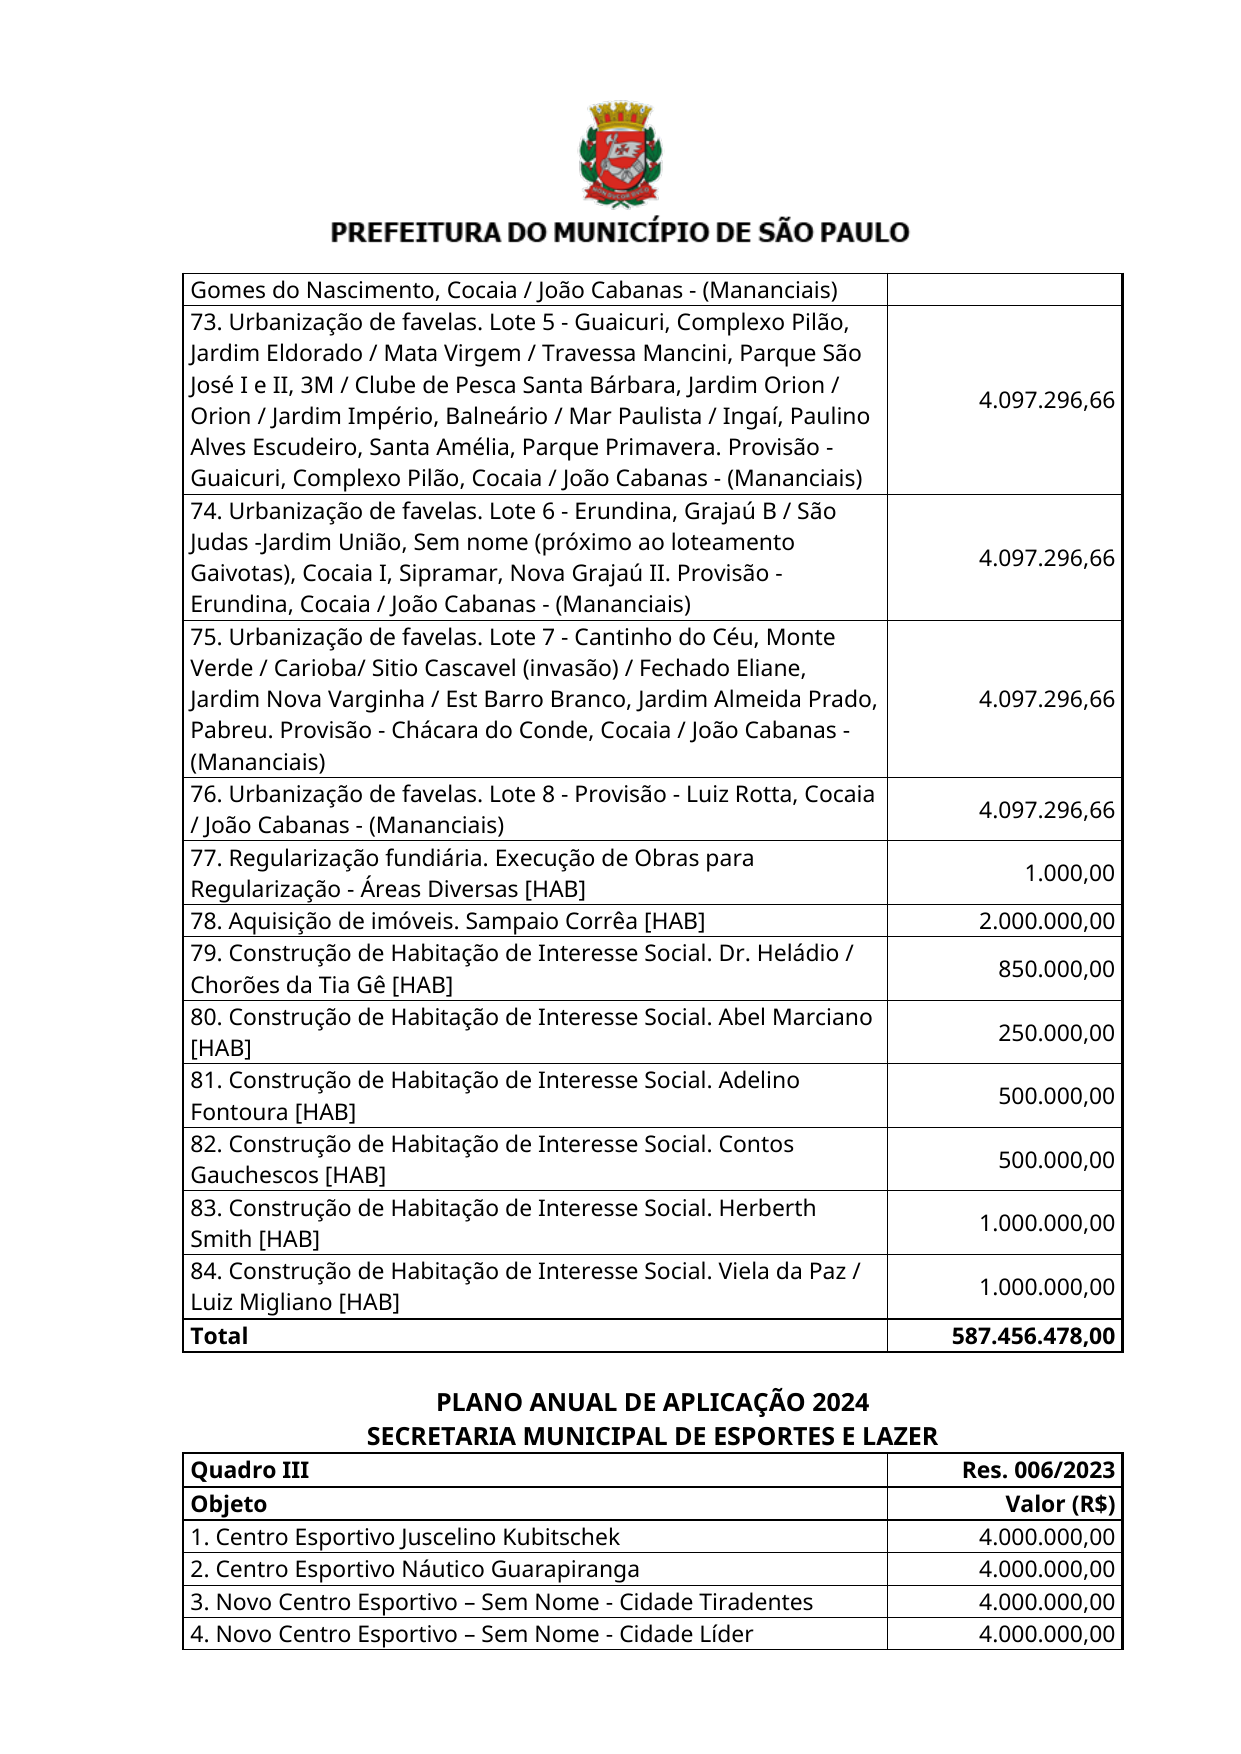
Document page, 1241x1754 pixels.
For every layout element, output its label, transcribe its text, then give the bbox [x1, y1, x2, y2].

table_cell 1.000,00 [888, 841, 1121, 904]
table_cell 2. Centro Esportivo Náutico Guarapiranga [184, 1553, 887, 1584]
table_cell 4.097.296,66 [888, 778, 1121, 840]
table_cell [887, 1353, 1122, 1384]
table_cell 1.000.000,00 [888, 1255, 1121, 1317]
table_cell Gomes do Nascimento, Cocaia / João Cabanas - (Mananciais) [184, 274, 887, 305]
table_cell 4.097.296,66 [888, 495, 1121, 619]
table_cell 73. Urbanização de favelas. Lote 5 - Guaicuri, Complexo Pilão, Jardim Eldorado / Mata Virgem / Travessa Mancini, Parque São José I e II, 3M / Clube de Pesca Santa Bárbara, Jardim Orion / Orion / Jardim Império, Balneário / Mar Paulista / Ingaí, Paulino Alves Escudeiro, Santa Amélia, Parque Primavera. Provisão - Guaicuri, Complexo Pilão, Cocaia / João Cabanas - (Mananciais) [184, 306, 887, 493]
table_cell 78. Aquisição de imóveis. Sampaio Corrêa [HAB] [184, 905, 887, 936]
table_cell 75. Urbanização de favelas. Lote 7 - Cantinho do Céu, Monte Verde / Carioba/ Sitio Cascavel (invasão) / Fechado Eliane, Jardim Nova Varginha / Est Barro Branco, Jardim Almeida Prado, Pabreu. Provisão - Chácara do Conde, Cocaia / João Cabanas - (Mananciais) [184, 621, 887, 777]
table_cell 81. Construção de Habitação de Interesse Social. Adelino Fontoura [HAB] [184, 1064, 887, 1127]
table_cell 4.097.296,66 [888, 306, 1121, 493]
table_cell 83. Construção de Habitação de Interesse Social. Herberth Smith [HAB] [184, 1191, 887, 1254]
table_cell 4.000.000,00 [888, 1618, 1121, 1649]
table_cell 850.000,00 [888, 937, 1121, 1000]
table_cell 4.000.000,00 [888, 1553, 1121, 1584]
table_cell 3. Novo Centro Esportivo – Sem Nome - Cidade Tiradentes [184, 1586, 887, 1617]
table_cell 250.000,00 [888, 1001, 1121, 1063]
table_cell 2.000.000,00 [888, 905, 1121, 936]
table_cell 1. Centro Esportivo Juscelino Kubitschek [184, 1521, 887, 1552]
table_cell PLANO ANUAL DE APLICAÇÃO 2024 [183, 1384, 1122, 1418]
table_cell 77. Regularização fundiária. Execução de Obras para Regularização - Áreas Diversas [HAB] [184, 841, 887, 904]
table_cell 4.000.000,00 [888, 1586, 1121, 1617]
table_cell 82. Construção de Habitação de Interesse Social. Contos Gauchescos [HAB] [184, 1128, 887, 1190]
table_cell 4. Novo Centro Esportivo – Sem Nome - Cidade Líder [184, 1618, 887, 1649]
table_cell Objeto [184, 1488, 887, 1519]
table_cell 76. Urbanização de favelas. Lote 8 - Provisão - Luiz Rotta, Cocaia / João Cabanas - (Mananciais) [184, 778, 887, 840]
table_cell Total [184, 1320, 887, 1351]
table_cell [888, 274, 1121, 305]
table_cell 500.000,00 [888, 1128, 1121, 1190]
table_cell 80. Construção de Habitação de Interesse Social. Abel Marciano [HAB] [184, 1001, 887, 1063]
table_cell 4.097.296,66 [888, 621, 1121, 777]
table_cell 84. Construção de Habitação de Interesse Social. Viela da Paz / Luiz Migliano [HAB] [184, 1255, 887, 1317]
table_cell Res. 006/2023 [888, 1454, 1121, 1486]
table_cell Valor (R$) [888, 1488, 1121, 1519]
table_cell 74. Urbanização de favelas. Lote 6 - Erundina, Grajaú B / São Judas -Jardim União, Sem nome (próximo ao loteamento Gaivotas), Cocaia I, Sipramar, Nova Grajaú II. Provisão - Erundina, Cocaia / João Cabanas - (Mananciais) [184, 495, 887, 619]
table_cell [183, 1353, 887, 1384]
table_cell 4.000.000,00 [888, 1521, 1121, 1552]
table_cell 1.000.000,00 [888, 1191, 1121, 1254]
table_cell 587.456.478,00 [888, 1320, 1121, 1351]
table_cell 500.000,00 [888, 1064, 1121, 1127]
table_cell 79. Construção de Habitação de Interesse Social. Dr. Heládio / Chorões da Tia Gê [HAB] [184, 937, 887, 1000]
table_cell SECRETARIA MUNICIPAL DE ESPORTES E LAZER [183, 1418, 1122, 1452]
table_cell Quadro III [184, 1454, 887, 1486]
